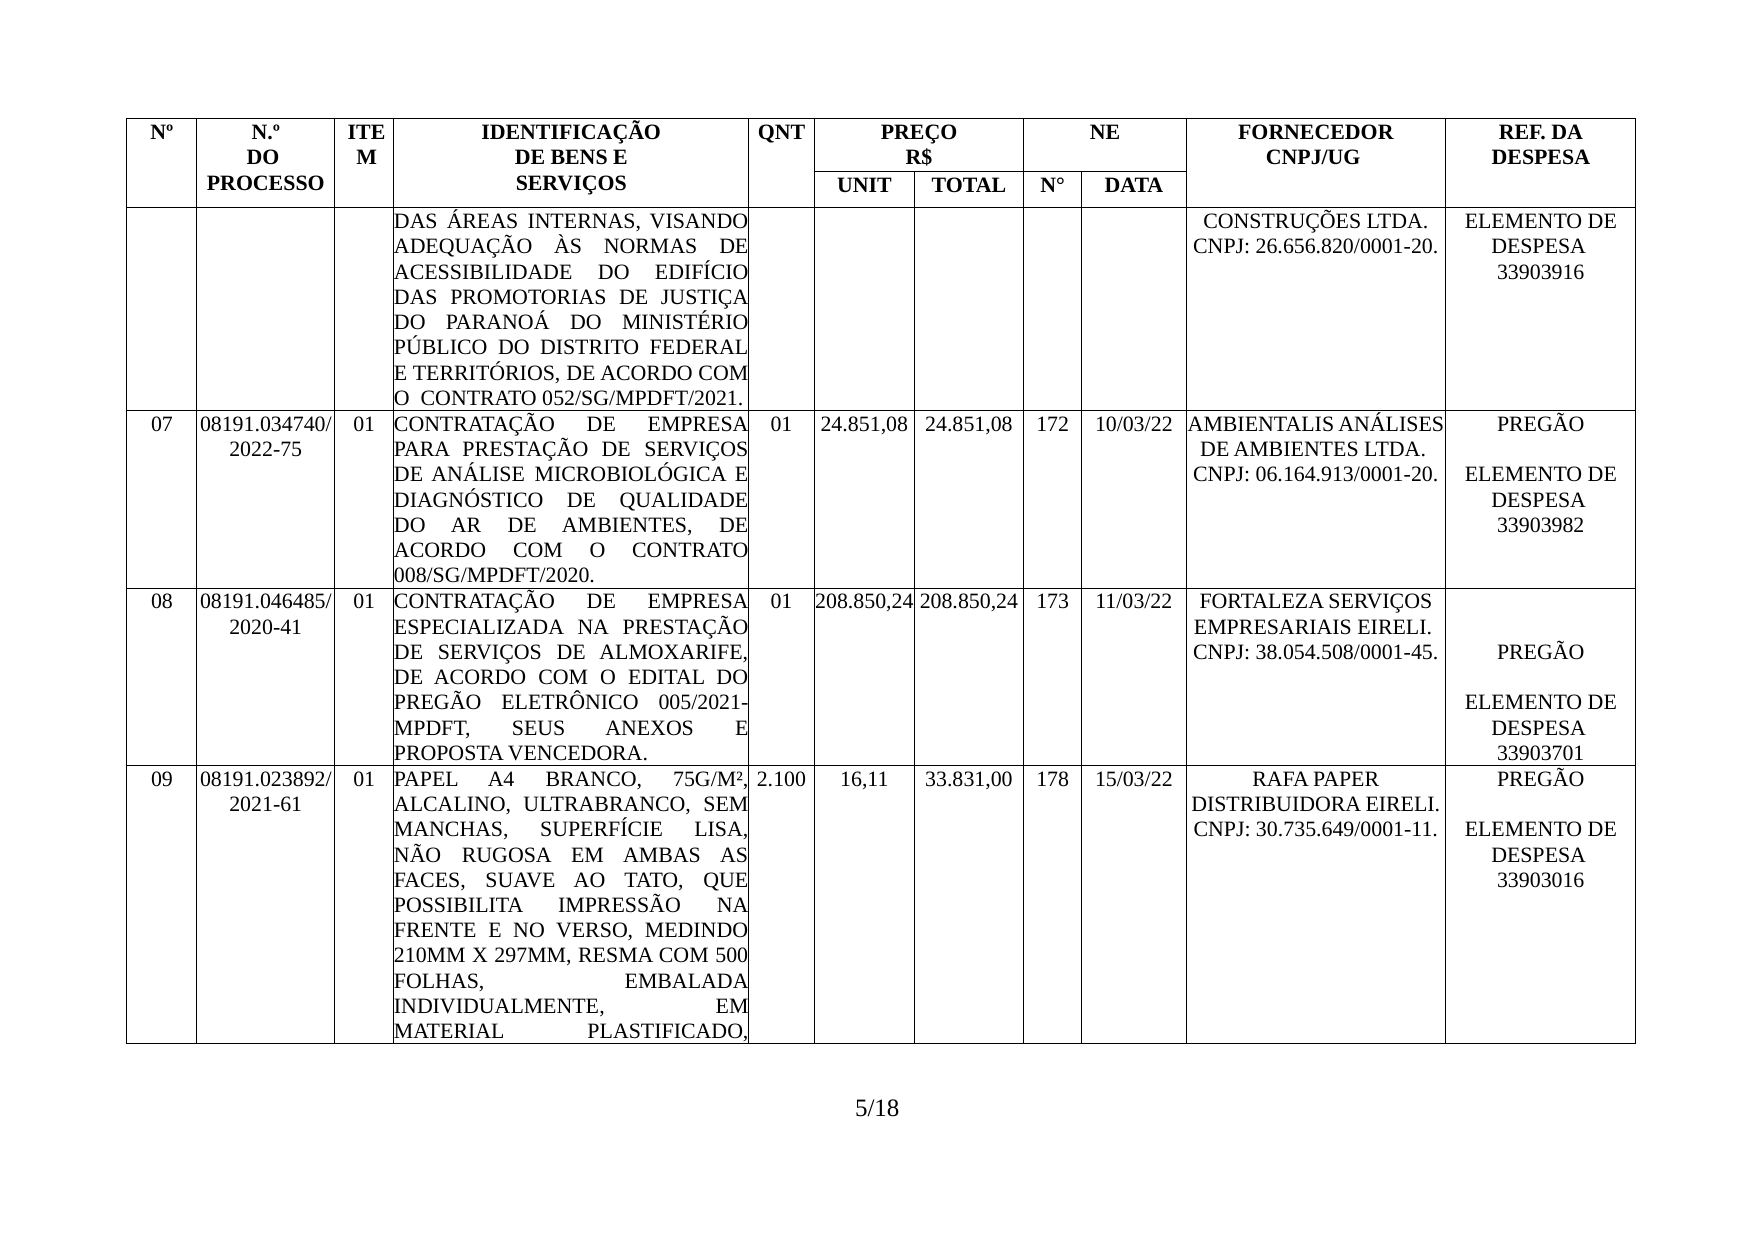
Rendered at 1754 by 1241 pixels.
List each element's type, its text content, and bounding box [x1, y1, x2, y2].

table_cell 15/03/22 [1082, 766, 1186, 1043]
table_cell 208.850,24 [915, 589, 1023, 765]
table_cell DAS ÁREAS INTERNAS, VISANDO ADEQUAÇÃO ÀS NORMAS DE ACESSIBILIDADE DO EDIFÍCIO DAS PROMOTORIAS DE JUSTIÇA DO PARANOÁ DO MINISTÉRIO PÚBLICO DO DISTRITO FEDERAL E TERRITÓRIOS, DE ACORDO COM O CONTRATO 052/SG/MPDFT/2021. [394, 208, 748, 410]
table_cell PREGÃO ELEMENTO DE DESPESA 33903016 [1446, 766, 1635, 1043]
table_cell 178 [1024, 766, 1081, 1043]
table_cell [1082, 208, 1186, 410]
table_cell 08191.023892/2021-61 [197, 766, 334, 1043]
table_header ITEM [335, 119, 393, 207]
table_cell 24.851,08 [915, 411, 1023, 587]
table_cell CONSTRUÇÕES LTDA. CNPJ: 26.656.820/0001-20. [1187, 208, 1445, 410]
table_cell [749, 208, 814, 410]
table_cell CONTRATAÇÃO DE EMPRESA PARA PRESTAÇÃO DE SERVIÇOS DE ANÁLISE MICROBIOLÓGICA E DIAGNÓSTICO DE QUALIDADE DO AR DE AMBIENTES, DE ACORDO COM O CONTRATO 008/SG/MPDFT/2020. [394, 411, 748, 587]
table_cell [815, 208, 914, 410]
table_header REF. DA DESPESA [1446, 119, 1635, 207]
table_cell 208.850,24 [815, 589, 914, 765]
table_cell 01 [335, 589, 393, 765]
table_cell 07 [127, 411, 196, 587]
table_cell TOTAL [915, 172, 1023, 207]
table_cell 08191.046485/2020-41 [197, 589, 334, 765]
table_cell [127, 208, 196, 410]
table_cell RAFA PAPER DISTRIBUIDORA EIRELI. CNPJ: 30.735.649/0001-11. [1187, 766, 1445, 1043]
table_cell 01 [335, 766, 393, 1043]
table_cell [197, 208, 334, 410]
table_cell 01 [335, 411, 393, 587]
table_cell PREGÃO ELEMENTO DE DESPESA 33903982 [1446, 411, 1635, 587]
table_cell [915, 208, 1023, 410]
table_cell 2.100 [749, 766, 814, 1043]
table_cell 11/03/22 [1082, 589, 1186, 765]
table_cell AMBIENTALIS ANÁLISES DE AMBIENTES LTDA. CNPJ: 06.164.913/0001-20. [1187, 411, 1445, 587]
table_cell 16,11 [815, 766, 914, 1043]
table_header NE [1024, 119, 1186, 171]
table_header Nº [127, 119, 196, 207]
table_header N.º DO PROCESSO [197, 119, 334, 207]
table_header QNT [749, 119, 814, 207]
table_cell PAPEL A4 BRANCO, 75G/M², ALCALINO, ULTRABRANCO, SEM MANCHAS, SUPERFÍCIE LISA, NÃO RUGOSA EM AMBAS AS FACES, SUAVE AO TATO, QUE POSSIBILITA IMPRESSÃO NA FRENTE E NO VERSO, MEDINDO 210MM X 297MM, RESMA COM 500 FOLHAS, EMBALADA INDIVIDUALMENTE, EM MATERIAL PLASTIFICADO, [394, 766, 748, 1043]
table_cell 33.831,00 [915, 766, 1023, 1043]
table_cell DATA [1082, 172, 1186, 207]
table_cell 10/03/22 [1082, 411, 1186, 587]
table_cell 01 [749, 589, 814, 765]
table_header IDENTIFICAÇÃO DE BENS E SERVIÇOS [394, 119, 748, 207]
table_header FORNECEDOR CNPJ/UG [1187, 119, 1445, 207]
table_cell 08 [127, 589, 196, 765]
table_header PREÇO R$ [815, 119, 1023, 171]
table_cell UNIT [815, 172, 914, 207]
table_cell N° [1024, 172, 1081, 207]
table_cell [1024, 208, 1081, 410]
table_cell 09 [127, 766, 196, 1043]
table_cell 173 [1024, 589, 1081, 765]
table_cell 172 [1024, 411, 1081, 587]
table_cell [335, 208, 393, 410]
table_cell ELEMENTO DE DESPESA 33903916 [1446, 208, 1635, 410]
table_cell 08191.034740/2022-75 [197, 411, 334, 587]
table_cell 01 [749, 411, 814, 587]
table_cell PREGÃO ELEMENTO DE DESPESA 33903701 [1446, 589, 1635, 765]
table_cell FORTALEZA SERVIÇOS EMPRESARIAIS EIRELI. CNPJ: 38.054.508/0001-45. [1187, 589, 1445, 765]
table_cell CONTRATAÇÃO DE EMPRESA ESPECIALIZADA NA PRESTAÇÃO DE SERVIÇOS DE ALMOXARIFE, DE ACORDO COM O EDITAL DO PREGÃO ELETRÔNICO 005/2021-MPDFT, SEUS ANEXOS E PROPOSTA VENCEDORA. [394, 589, 748, 765]
table_cell 24.851,08 [815, 411, 914, 587]
